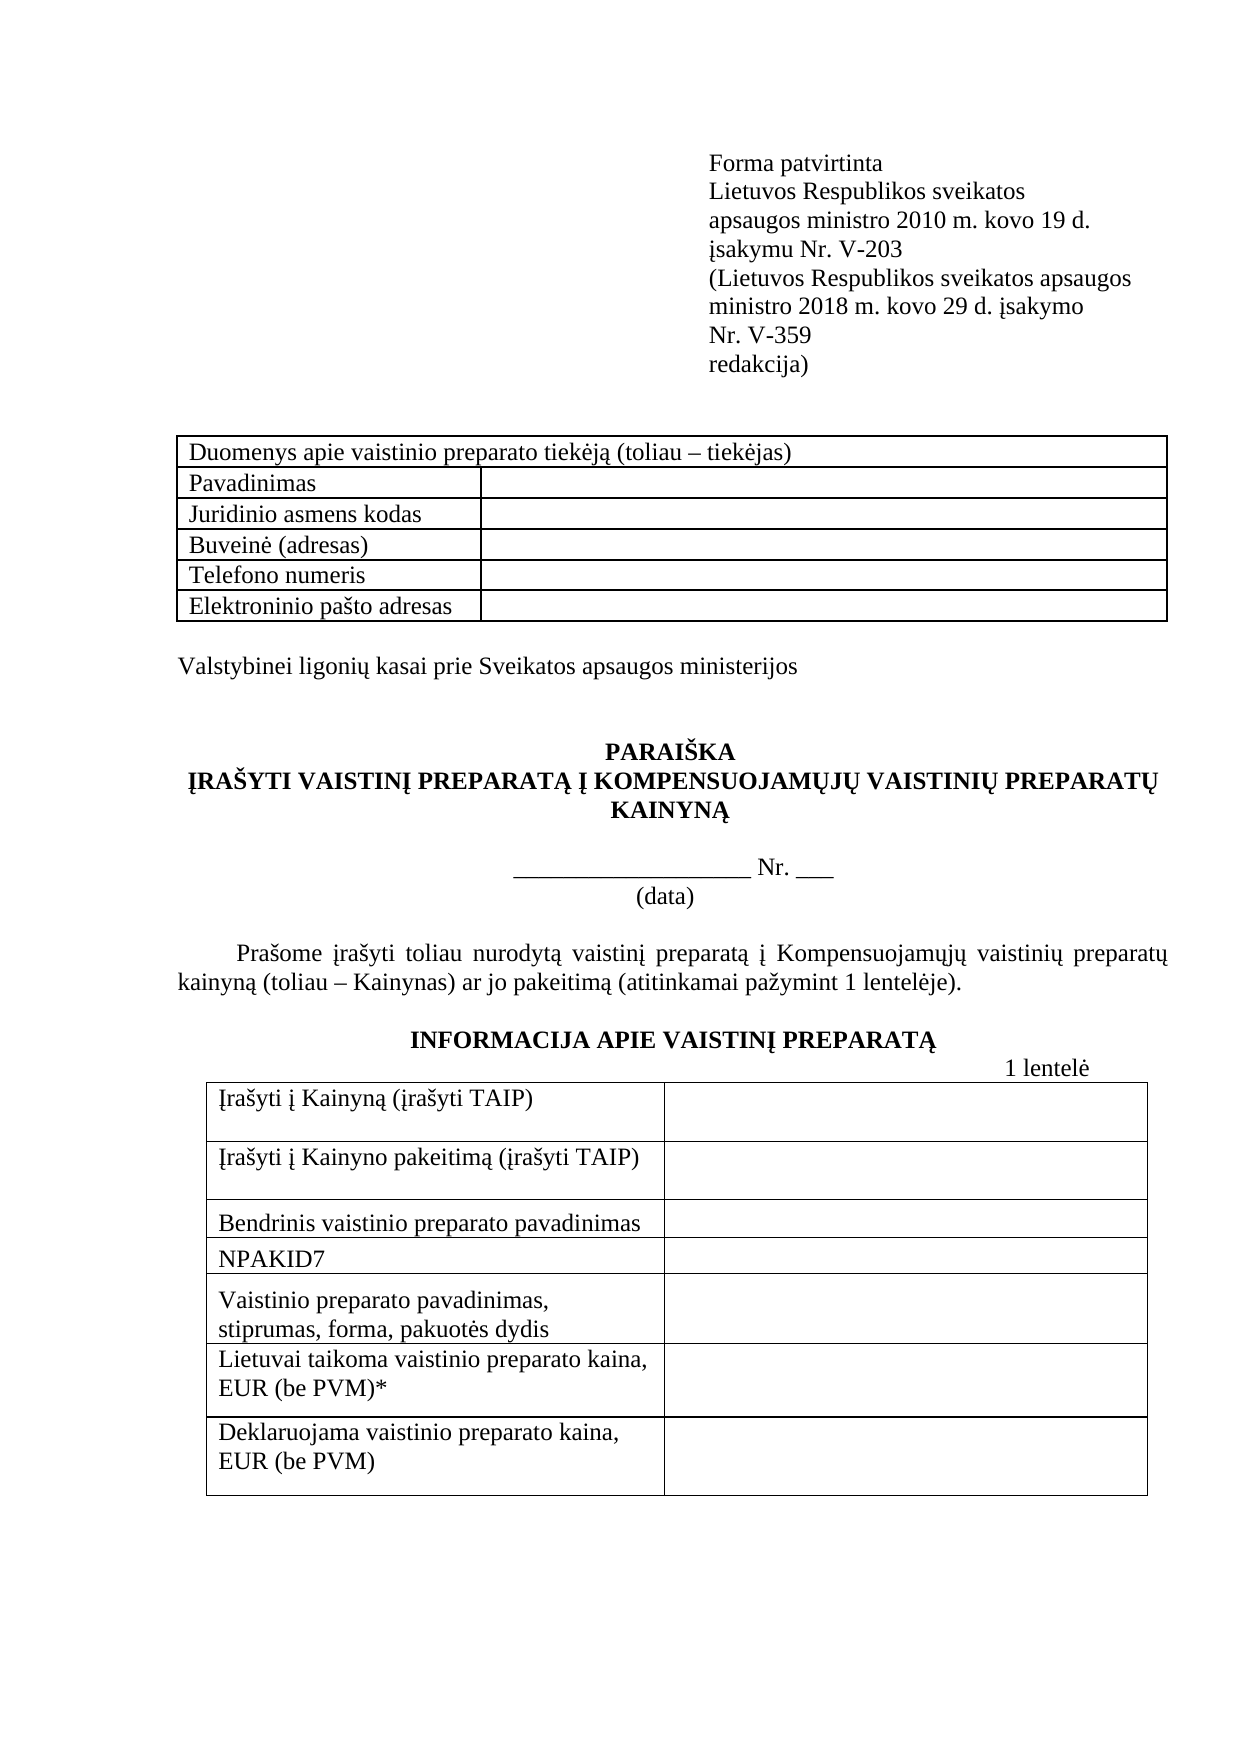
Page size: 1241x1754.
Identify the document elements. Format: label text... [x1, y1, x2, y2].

text Forma patvirtinta [709, 148, 1169, 176]
text ministro 2018 m. kovo 29 d. įsakymo [709, 291, 1169, 320]
table_cell Juridinio asmens kodas [178, 499, 480, 528]
text Nr. V-359 [709, 320, 1169, 349]
text ĮRAŠYTI VAISTINĮ PREPARATĄ Į KOMPENSUOJAMŲJŲ VAISTINIŲ PREPARATŲ KAINYNĄ [177, 766, 1169, 823]
table_cell [177, 1237, 206, 1273]
table_cell Pavadinimas [178, 468, 480, 497]
table_cell [665, 1238, 1147, 1273]
table_cell Telefono numeris [178, 561, 480, 589]
table_header Įrašyti į Kainyną (įrašyti TAIP) [207, 1083, 664, 1141]
table_cell [177, 1273, 206, 1343]
table_cell [482, 591, 1166, 620]
table_cell [177, 1141, 206, 1199]
table_cell NPAKID7 [207, 1238, 664, 1273]
text apsaugos ministro 2010 m. kovo 19 d. [709, 205, 1169, 234]
table_cell Įrašyti į Kainyno pakeitimą (įrašyti TAIP) [207, 1142, 664, 1199]
text PARAIŠKA [177, 737, 1169, 766]
table_cell [482, 468, 1166, 497]
text 1 lentelė [177, 1053, 1169, 1082]
text Lietuvos Respublikos sveikatos [709, 176, 1169, 205]
table_cell [665, 1200, 1147, 1237]
text (data) [177, 881, 1169, 910]
text Valstybinei ligonių kasai prie Sveikatos apsaugos ministerijos [177, 651, 1169, 680]
table_cell [665, 1344, 1147, 1416]
table_cell [177, 1199, 206, 1237]
table_cell Lietuvai taikoma vaistinio preparato kaina, EUR (be PVM)* [207, 1344, 664, 1416]
table_cell [482, 530, 1166, 558]
table_cell [665, 1274, 1147, 1343]
table_header [665, 1083, 1147, 1141]
text įsakymu Nr. V-203 [709, 234, 1169, 263]
table_cell [665, 1418, 1147, 1494]
text (Lietuvos Respublikos sveikatos apsaugos [709, 263, 1169, 291]
table_cell [482, 561, 1166, 589]
table_header Duomenys apie vaistinio preparato tiekėją (toliau – tiekėjas) [178, 437, 1166, 466]
table_header [177, 1082, 206, 1141]
table_cell [665, 1142, 1147, 1199]
table_cell Buveinė (adresas) [178, 530, 480, 558]
table_cell [177, 1416, 206, 1494]
text redakcija) [709, 349, 1169, 378]
table_cell Elektroninio pašto adresas [178, 591, 480, 620]
table_cell Bendrinis vaistinio preparato pavadinimas [207, 1200, 664, 1237]
text ___________________ Nr. ___ [177, 852, 1169, 881]
text INFORMACIJA APIE VAISTINĮ PREPARATĄ [177, 1025, 1169, 1053]
table_cell [482, 499, 1166, 528]
table_cell Vaistinio preparato pavadinimas, stiprumas, forma, pakuotės dydis [207, 1274, 664, 1343]
table_cell [177, 1343, 206, 1416]
text Prašome įrašyti toliau nurodytą vaistinį preparatą į Kompensuojamųjų vaistinių preparatų kainyną (toliau – Kainynas) ar jo pakeitimą (atitinkamai pažymint 1 lentelėje). [177, 938, 1169, 996]
table_cell Deklaruojama vaistinio preparato kaina, EUR (be PVM) [207, 1418, 664, 1494]
